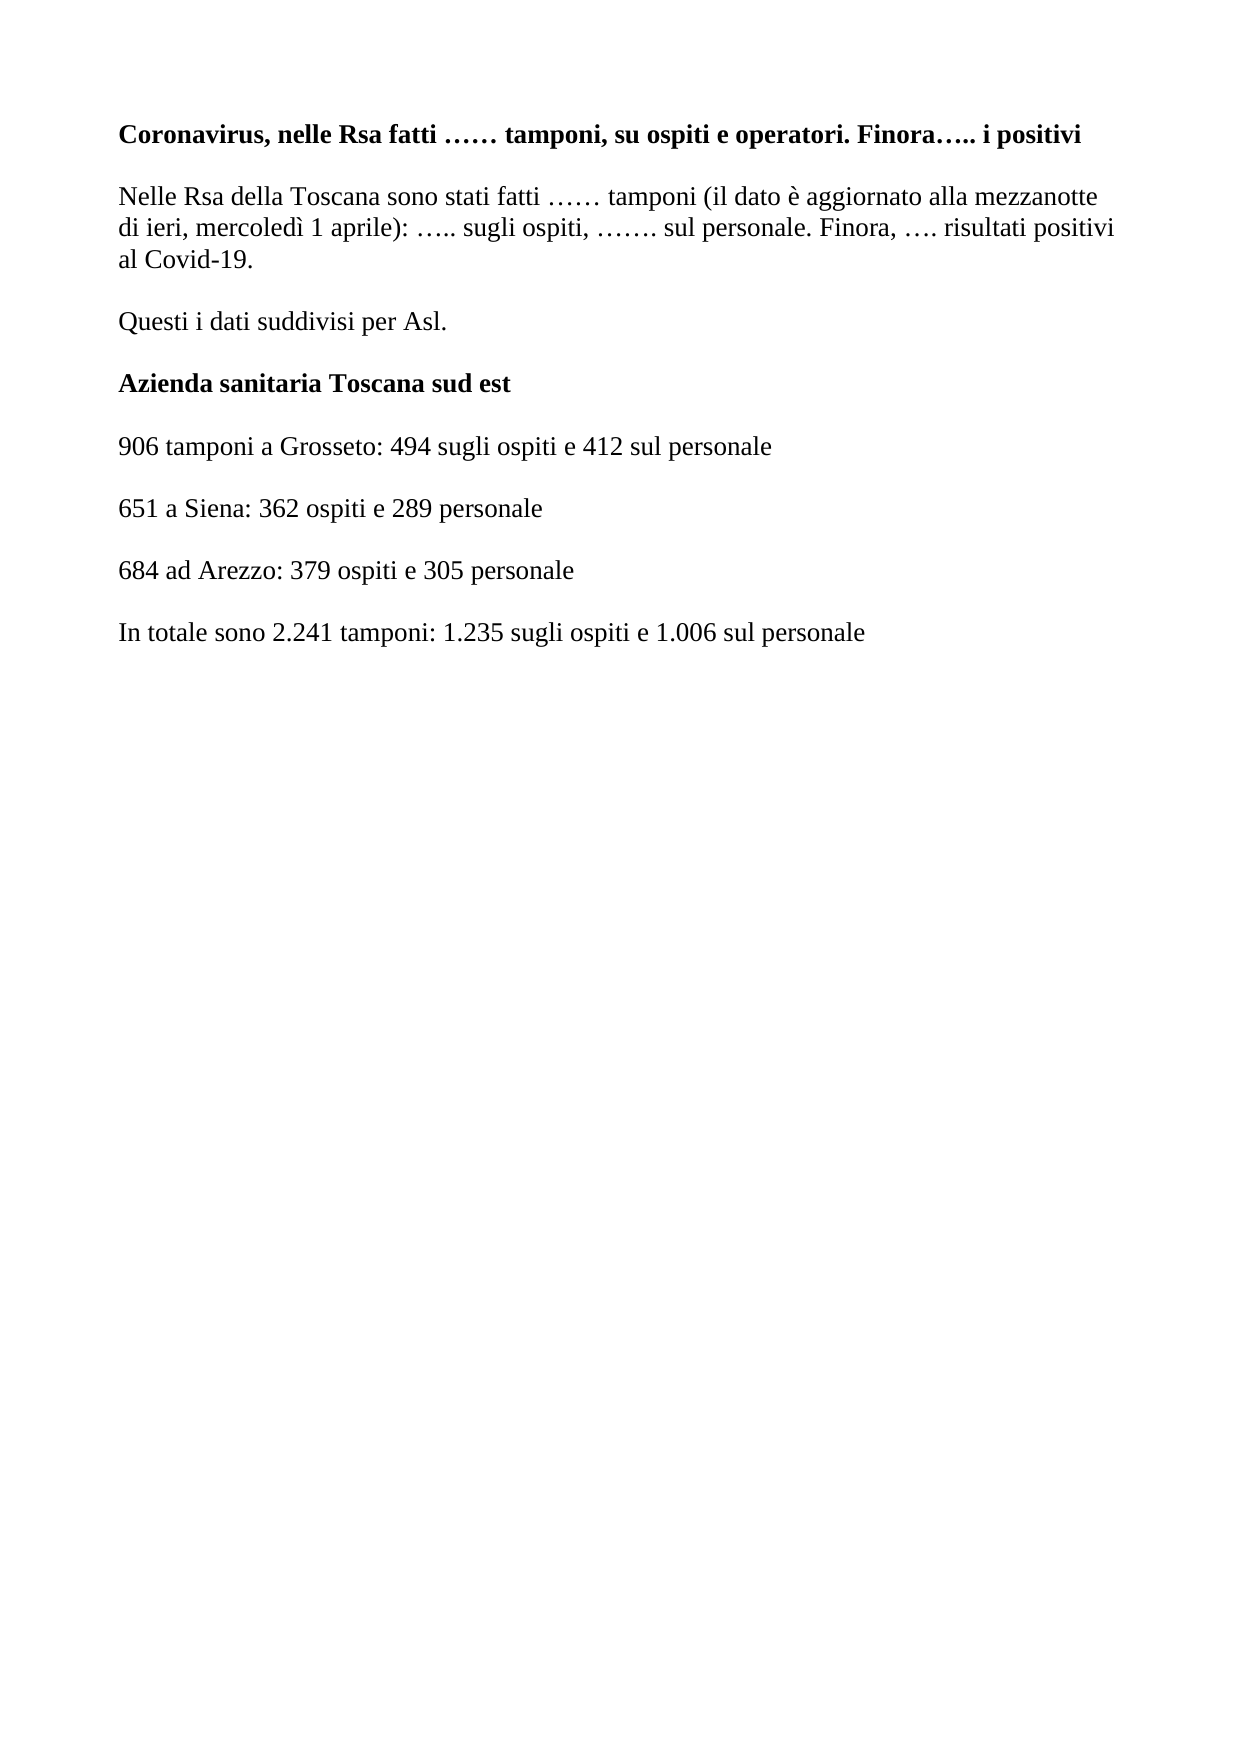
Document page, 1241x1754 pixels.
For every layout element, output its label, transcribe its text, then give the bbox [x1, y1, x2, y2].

text Azienda sanitaria Toscana sud est [118, 367, 1122, 398]
text 906 tamponi a Grosseto: 494 sugli ospiti e 412 sul personale [118, 429, 1122, 461]
text Coronavirus, nelle Rsa fatti …… tamponi, su ospiti e operatori. Finora….. i positivi [118, 118, 1122, 149]
text In totale sono 2.241 tamponi: 1.235 sugli ospiti e 1.006 sul personale [118, 616, 1122, 648]
text 684 ad Arezzo: 379 ospiti e 305 personale [118, 554, 1122, 585]
text 651 a Siena: 362 ospiti e 289 personale [118, 492, 1122, 523]
text Questi i dati suddivisi per Asl. [118, 305, 1122, 336]
text Nelle Rsa della Toscana sono stati fatti …… tamponi (il dato è aggiornato alla mezzanotte di ieri, mercoledì 1 aprile): ….. sugli ospiti, ……. sul personale. Finora, …. risultati positivi al Covid-19. [118, 180, 1122, 274]
